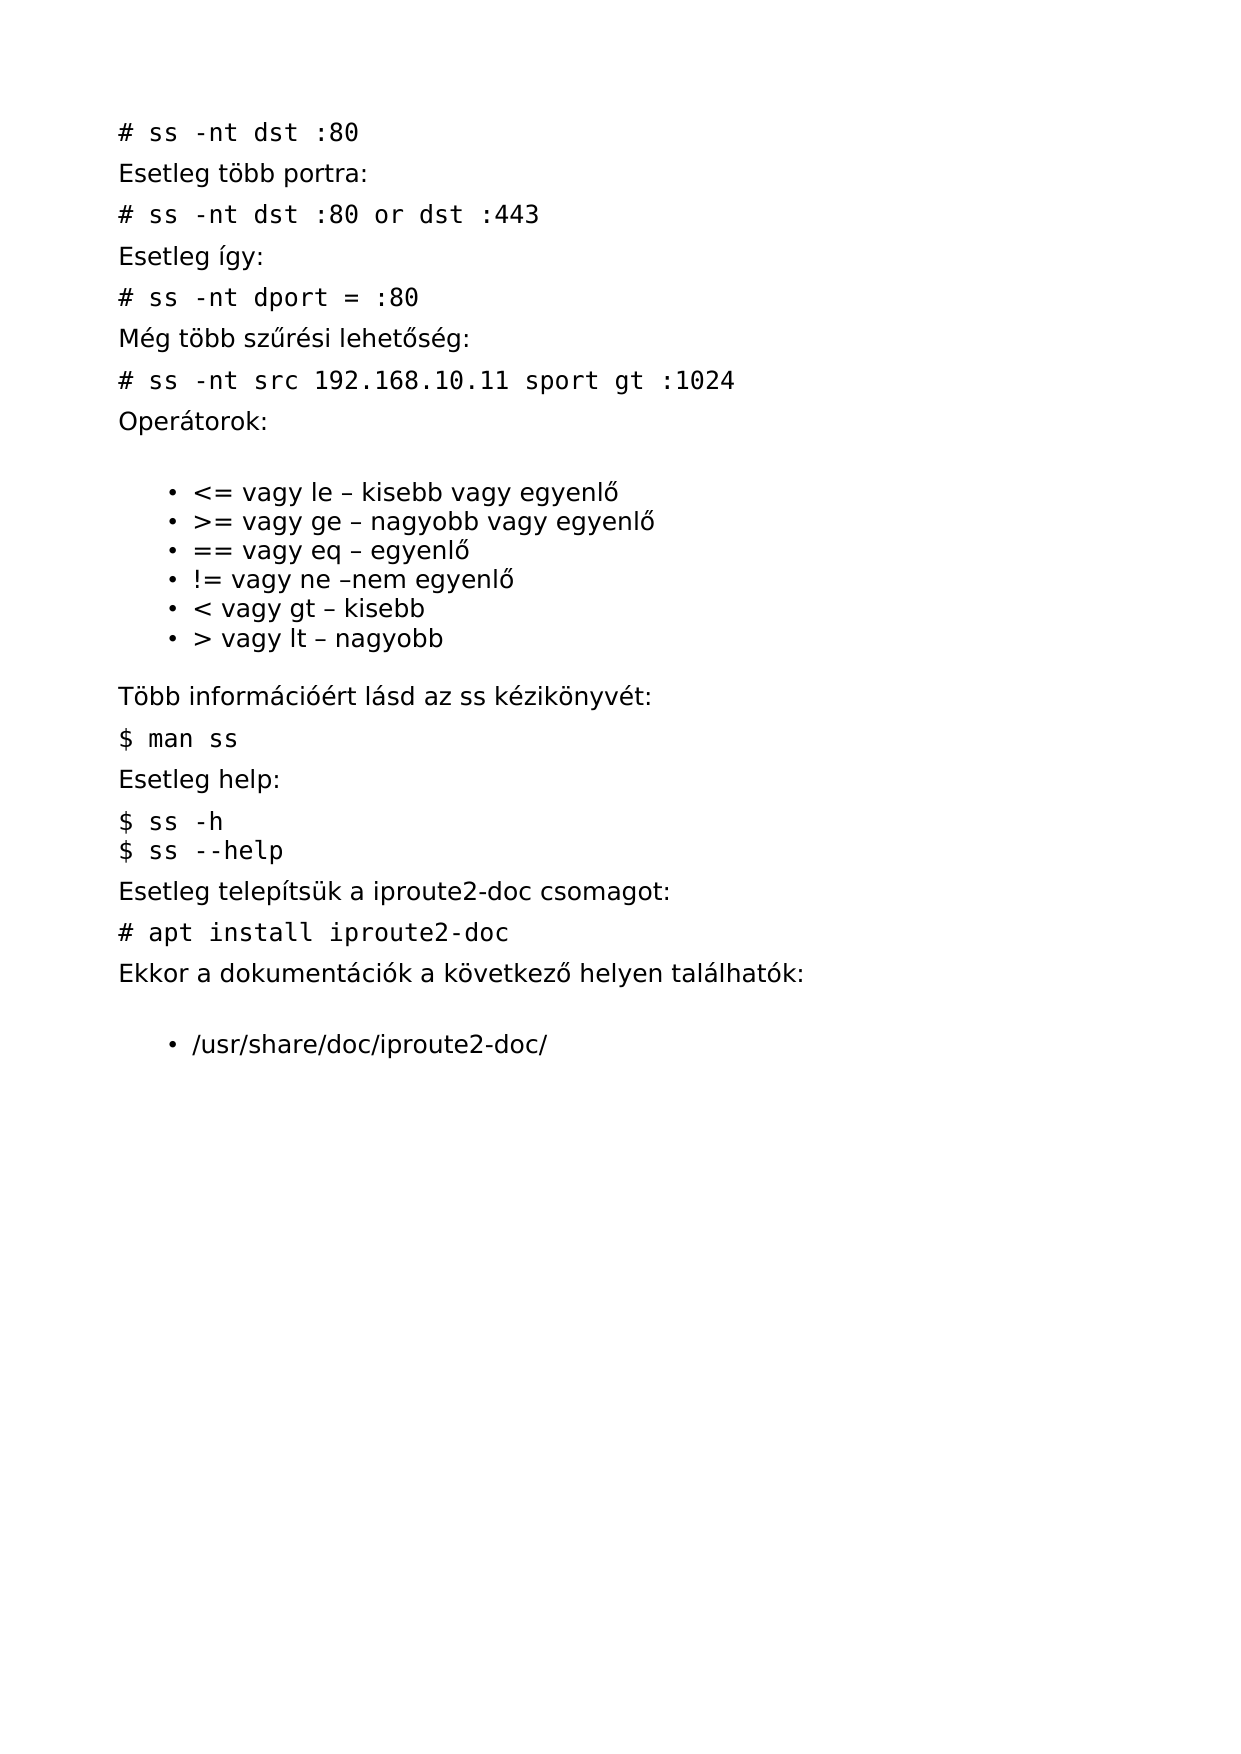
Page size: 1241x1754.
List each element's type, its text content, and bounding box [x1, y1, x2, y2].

list != vagy ne –nem egyenlő [177, 566, 1122, 595]
text Esetleg telepítsük a iproute2-doc csomagot: [118, 877, 1122, 906]
text # ss -nt dport = :80 [118, 283, 1122, 312]
list > vagy lt – nagyobb [177, 624, 1122, 653]
list < vagy gt – kisebb [177, 595, 1122, 624]
text $ ss -h $ ss --help [118, 807, 1122, 865]
text Operátorok: [118, 407, 1122, 436]
text Esetleg így: [118, 242, 1122, 271]
list >= vagy ge – nagyobb vagy egyenlő [177, 507, 1122, 536]
text # ss -nt src 192.168.10.11 sport gt :1024 [118, 366, 1122, 395]
text # apt install iproute2-doc [118, 918, 1122, 948]
text Ekkor a dokumentációk a következő helyen találhatók: [118, 959, 1122, 989]
text Több információért lásd az ss kézikönyvét: [118, 682, 1122, 712]
text Esetleg help: [118, 765, 1122, 794]
text Esetleg több portra: [118, 159, 1122, 188]
list <= vagy le – kisebb vagy egyenlő [177, 478, 1122, 507]
text Még több szűrési lehetőség: [118, 324, 1122, 353]
list == vagy eq – egyenlő [177, 536, 1122, 566]
text # ss -nt dst :80 [118, 118, 1122, 147]
list /usr/share/doc/iproute2-doc/ [177, 1031, 1122, 1060]
text # ss -nt dst :80 or dst :443 [118, 201, 1122, 230]
text $ man ss [118, 724, 1122, 753]
